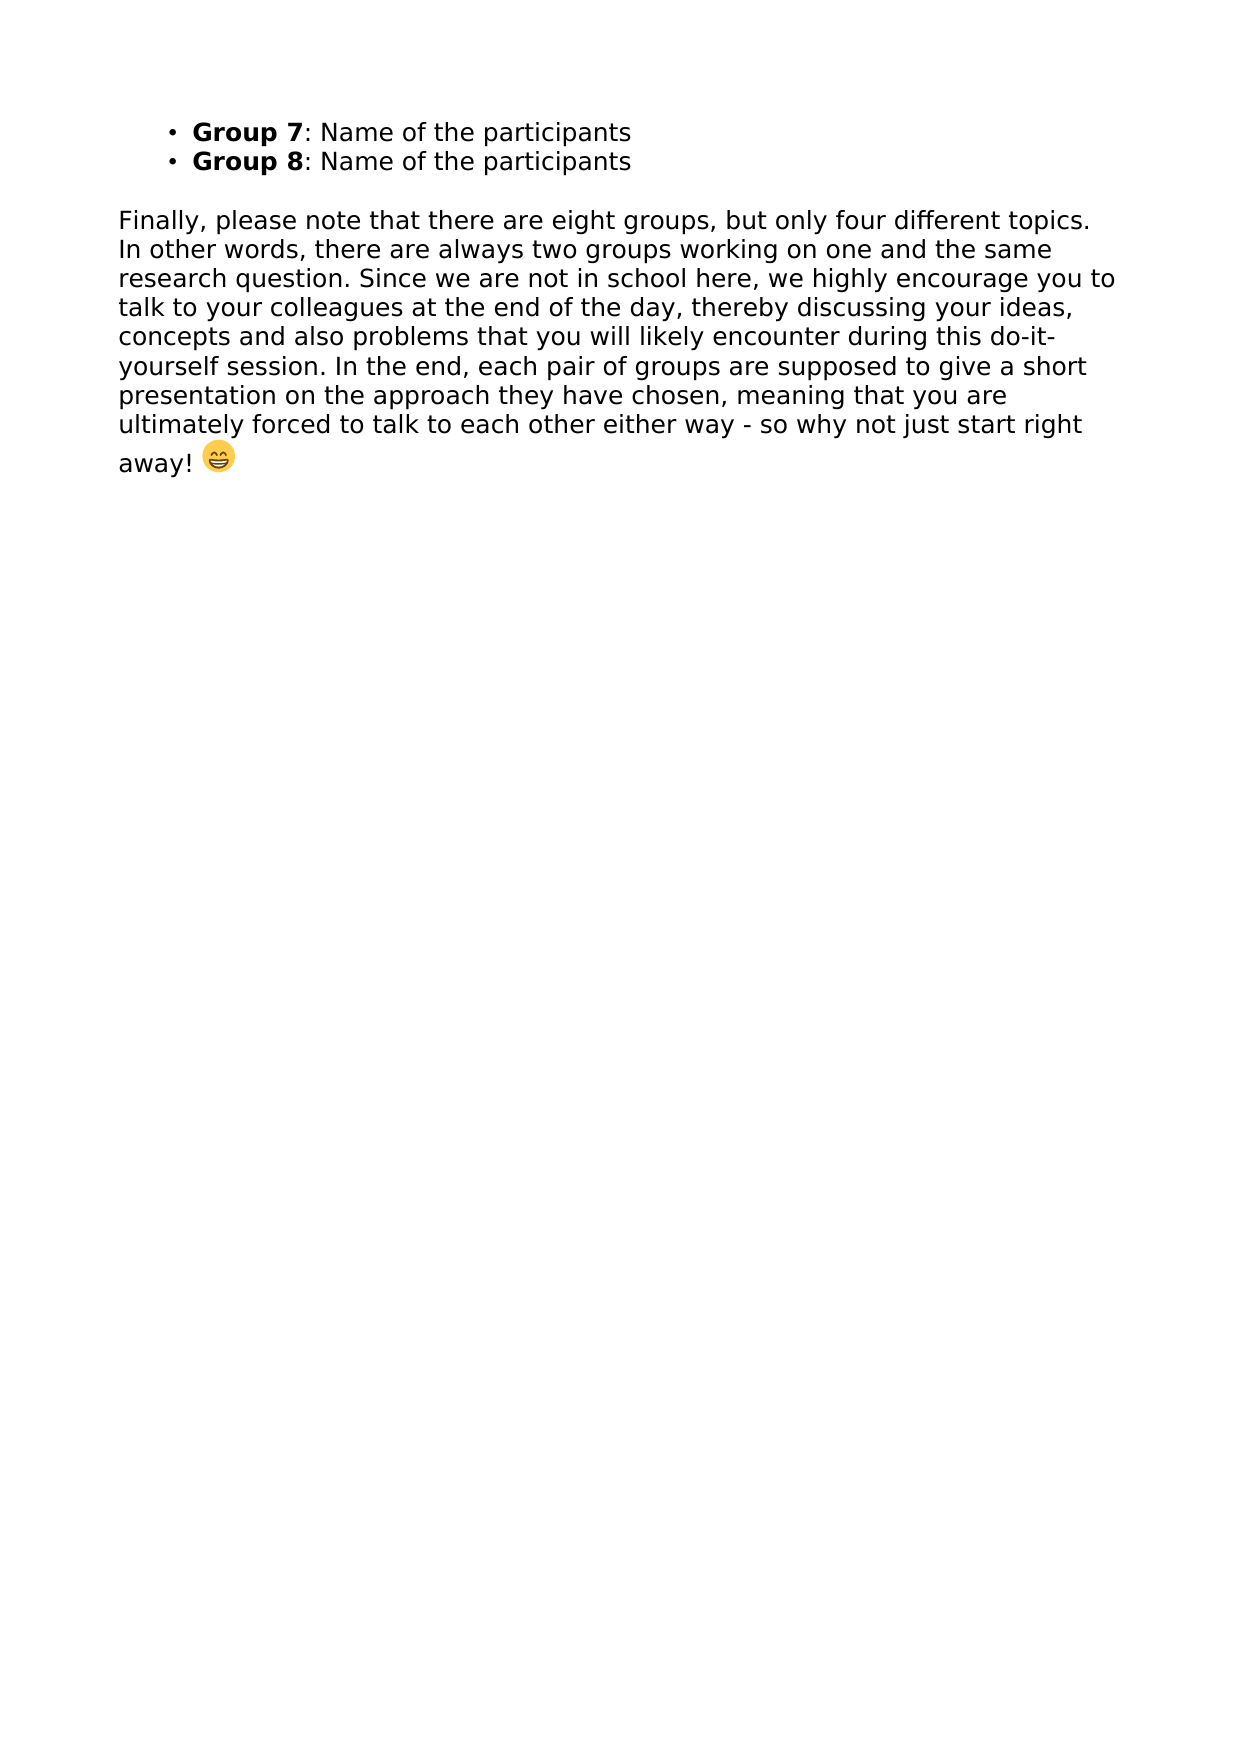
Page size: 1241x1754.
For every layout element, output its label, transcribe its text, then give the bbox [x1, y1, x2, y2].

list Group 8: Name of the participants [177, 147, 1122, 176]
text Finally, please note that there are eight groups, but only four different topics. In other words, there are always two groups working on one and the same research question. Since we are not in school here, we highly encourage you to talk to your colleagues at the end of the day, thereby discussing your ideas, concepts and also problems that you will likely encounter during this do-it-yourself session. In the end, each pair of groups are supposed to give a short presentation on the approach they have chosen, meaning that you are ultimately forced to talk to each other either way - so why not just start right away! [118, 206, 1122, 479]
list Group 7: Name of the participants [177, 118, 1122, 147]
